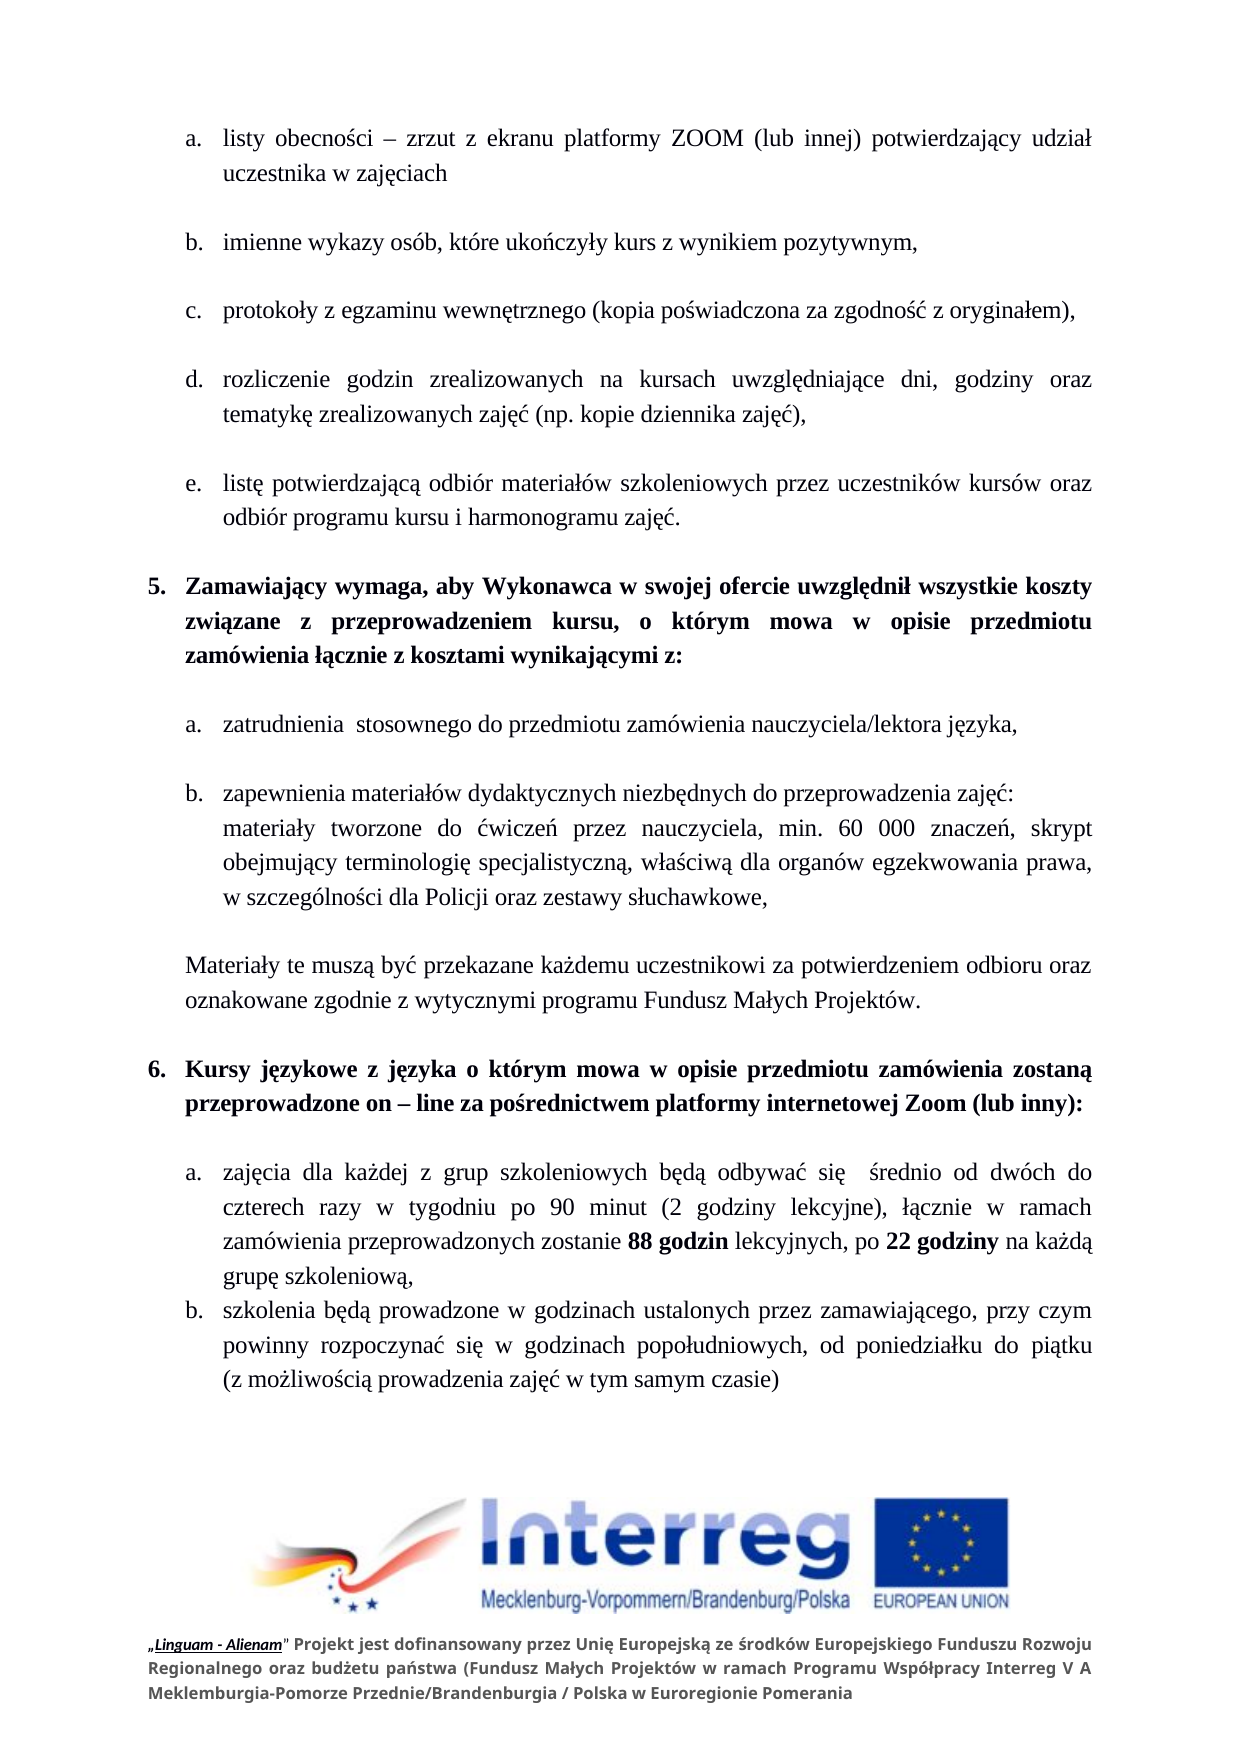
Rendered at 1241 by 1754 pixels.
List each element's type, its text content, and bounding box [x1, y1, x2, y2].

list zatrudnienia stosownego do przedmiotu zamówienia nauczyciela/lektora języka, [185, 709, 1093, 738]
list Zamawiający wymaga, aby Wykonawca w swojej ofercie uwzględnił wszystkie koszty związane z przeprowadzeniem kursu, o którym mowa w opisie przedmiotu zamówienia łącznie z kosztami wynikającymi z: [148, 571, 1093, 669]
list szkolenia będą prowadzone w godzinach ustalonych przez zamawiającego, przy czym powinny rozpoczynać się w godzinach popołudniowych, od poniedziałku do piątku (z możliwością prowadzenia zajęć w tym samym czasie) [185, 1295, 1093, 1393]
list zapewnienia materiałów dydaktycznych niezbędnych do przeprowadzenia zajęć: [185, 778, 1093, 807]
list materiały tworzone do ćwiczeń przez nauczyciela, min. 60 000 znaczeń, skrypt obejmujący terminologię specjalistyczną, właściwą dla organów egzekwowania prawa, w szczególności dla Policji oraz zestawy słuchawkowe, [223, 813, 1093, 910]
list zajęcia dla każdej z grup szkoleniowych będą odbywać się średnio od dwóch do czterech razy w tygodniu po 90 minut (2 godziny lekcyjne), łącznie w ramach zamówienia przeprowadzonych zostanie 88 godzin lekcyjnych, po 22 godziny na każdą grupę szkoleniową, [185, 1157, 1093, 1290]
list listę potwierdzającą odbiór materiałów szkoleniowych przez uczestników kursów oraz odbiór programu kursu i harmonogramu zajęć. [185, 468, 1093, 531]
list imienne wykazy osób, które ukończyły kurs z wynikiem pozytywnym, [185, 227, 1093, 255]
list rozliczenie godzin zrealizowanych na kursach uwzględniające dni, godziny oraz tematykę zrealizowanych zajęć (np. kopie dziennika zajęć), [185, 364, 1093, 428]
list Materiały te muszą być przekazane każdemu uczestnikowi za potwierdzeniem odbioru oraz oznakowane zgodnie z wytycznymi programu Fundusz Małych Projektów. [185, 951, 1093, 1014]
picture [229, 1497, 1011, 1614]
list listy obecności – zrzut z ekranu platformy ZOOM (lub innej) potwierdzający udział uczestnika w zajęciach [185, 123, 1093, 186]
list Kursy językowe z języka o którym mowa w opisie przedmiotu zamówienia zostaną przeprowadzone on – line za pośrednictwem platformy internetowej Zoom (lub inny): [148, 1054, 1093, 1117]
list protokoły z egzaminu wewnętrznego (kopia poświadczona za zgodność z oryginałem), [185, 296, 1093, 324]
